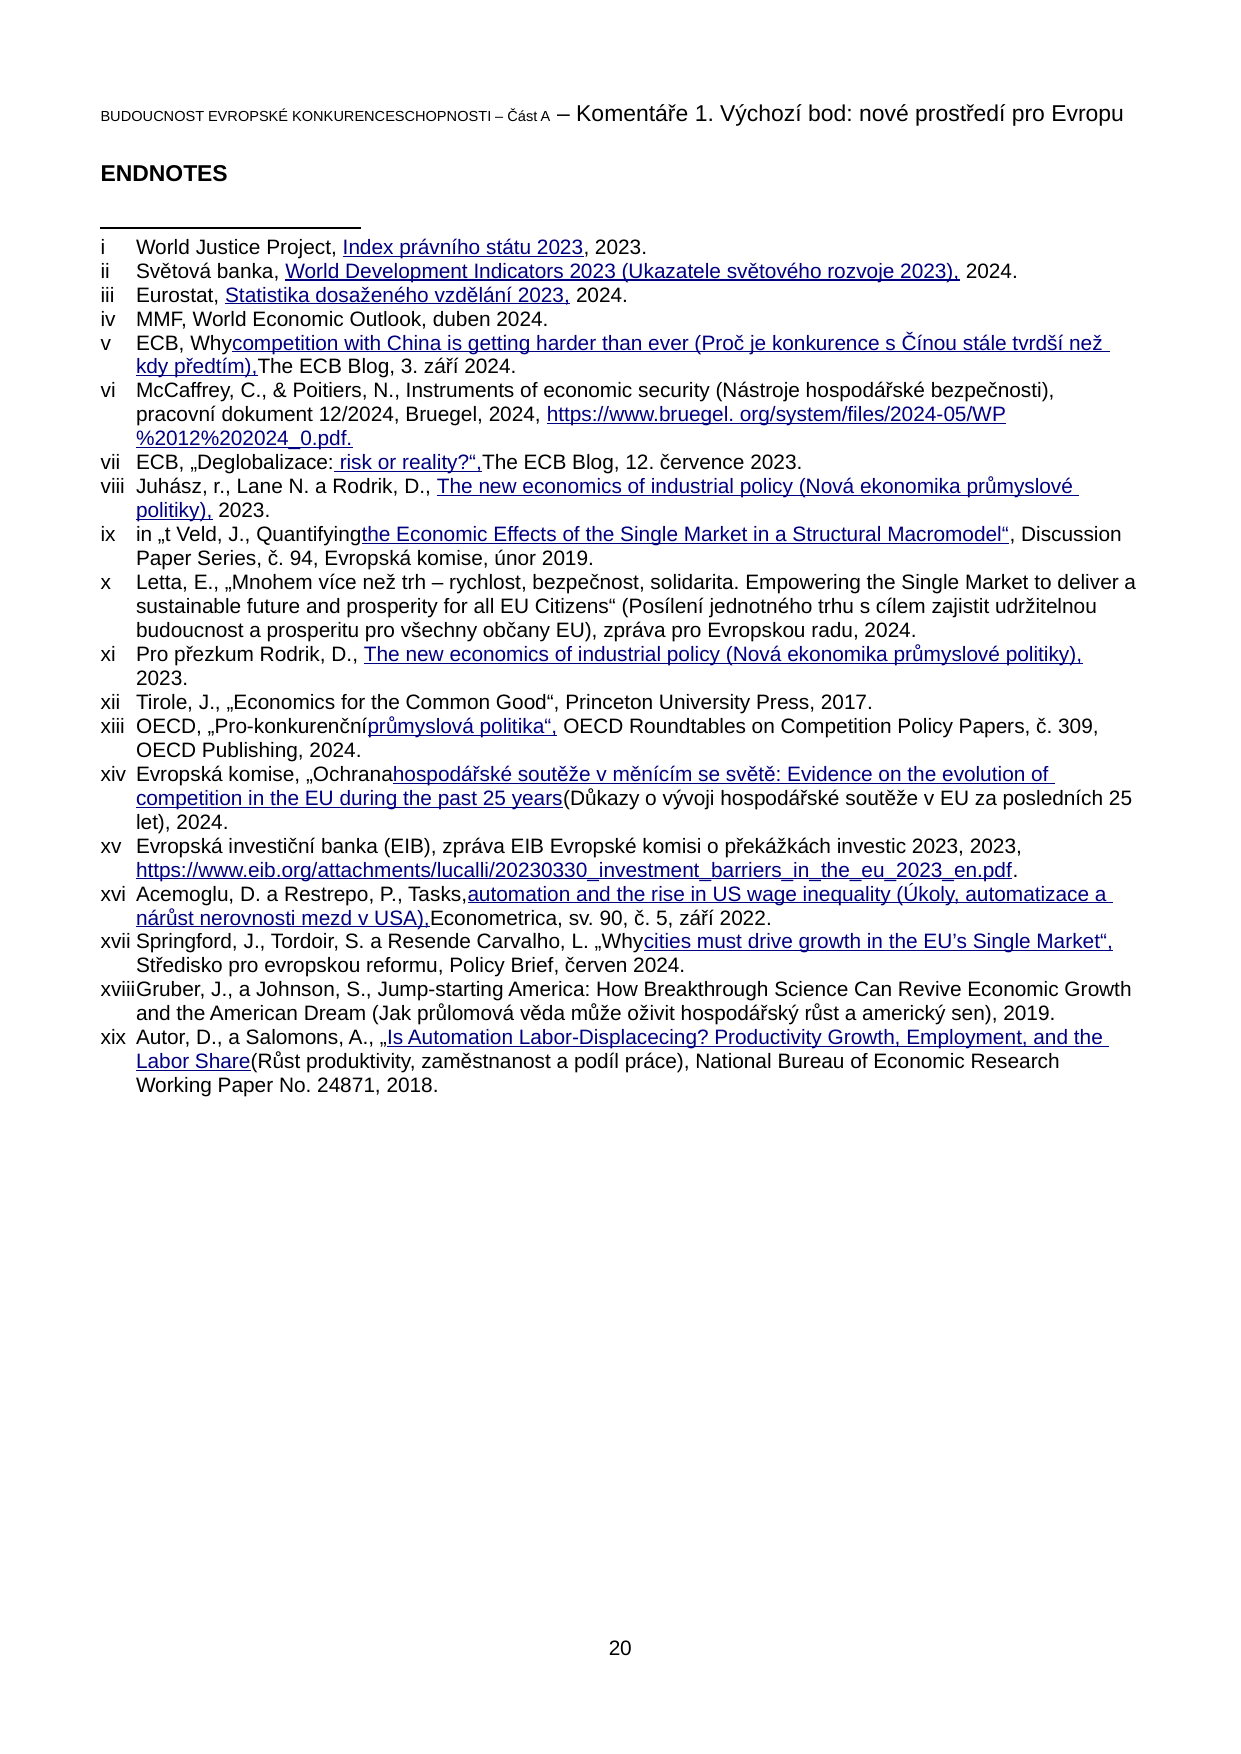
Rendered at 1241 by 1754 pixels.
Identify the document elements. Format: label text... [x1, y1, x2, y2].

text in „t Veld, J., Quantifyingthe Economic Effects of the Single Market in a Structural Macromodel“, Discussion Paper Series, č. 94, Evropská komise, únor 2019. [100, 522, 1140, 570]
text Gruber, J., a Johnson, S., Jump-starting America: How Breakthrough Science Can Revive Economic Growth and the American Dream (Jak průlomová věda může oživit hospodářský růst a americký sen), 2019. [100, 977, 1140, 1025]
text MMF, World Economic Outlook, duben 2024. [100, 306, 1140, 330]
text World Justice Project, Index právního státu 2023, 2023. [100, 234, 1140, 258]
text Eurostat, Statistika dosaženého vzdělání 2023, 2024. [100, 282, 1140, 306]
text ECB, Whycompetition with China is getting harder than ever (Proč je konkurence s Čínou stále tvrdší než kdy předtím),The ECB Blog, 3. září 2024. [100, 330, 1140, 378]
text Acemoglu, D. a Restrepo, P., Tasks,automation and the rise in US wage inequality (Úkoly, automatizace a nárůst nerovnosti mezd v USA),Econometrica, sv. 90, č. 5, září 2022. [100, 881, 1140, 929]
text Letta, E., „Mnohem více než trh – rychlost, bezpečnost, solidarita. Empowering the Single Market to deliver a sustainable future and prosperity for all EU Citizens“ (Posílení jednotného trhu s cílem zajistit udržitelnou budoucnost a prosperitu pro všechny občany EU), zpráva pro Evropskou radu, 2024. [100, 570, 1140, 642]
text Autor, D., a Salomons, A., „Is Automation Labor-Displacecing? Productivity Growth, Employment, and the Labor Share(Růst produktivity, zaměstnanost a podíl práce), National Bureau of Economic Research Working Paper No. 24871, 2018. [100, 1025, 1140, 1097]
text ENDNOTES [100, 159, 1140, 186]
text Juhász, r., Lane N. a Rodrik, D., The new economics of industrial policy (Nová ekonomika průmyslové politiky), 2023. [100, 474, 1140, 522]
text McCaffrey, C., & Poitiers, N., Instruments of economic security (Nástroje hospodářské bezpečnosti), pracovní dokument 12/2024, Bruegel, 2024, https://www.bruegel. org/system/files/2024-05/WP%2012%202024_0.pdf. [100, 378, 1140, 450]
text OECD, „Pro-konkurenčníprůmyslová politika“, OECD Roundtables on Competition Policy Papers, č. 309, OECD Publishing, 2024. [100, 714, 1140, 762]
text Evropská komise, „Ochranahospodářské soutěže v měnícím se světě: Evidence on the evolution of competition in the EU during the past 25 years(Důkazy o vývoji hospodářské soutěže v EU za posledních 25 let), 2024. [100, 762, 1140, 833]
text Tirole, J., „Economics for the Common Good“, Princeton University Press, 2017. [100, 690, 1140, 714]
text ECB, „Deglobalizace: risk or reality?“,The ECB Blog, 12. července 2023. [100, 450, 1140, 474]
text Pro přezkum Rodrik, D., The new economics of industrial policy (Nová ekonomika průmyslové politiky), 2023. [100, 642, 1140, 690]
text Springford, J., Tordoir, S. a Resende Carvalho, L. „Whycities must drive growth in the EU’s Single Market“, Středisko pro evropskou reformu, Policy Brief, červen 2024. [100, 929, 1140, 977]
text Světová banka, World Development Indicators 2023 (Ukazatele světového rozvoje 2023), 2024. [100, 258, 1140, 282]
text Evropská investiční banka (EIB), zpráva EIB Evropské komisi o překážkách investic 2023, 2023, https://www.eib.org/attachments/lucalli/20230330_investment_barriers_in_the_eu_2023_en.pdf. [100, 833, 1140, 881]
